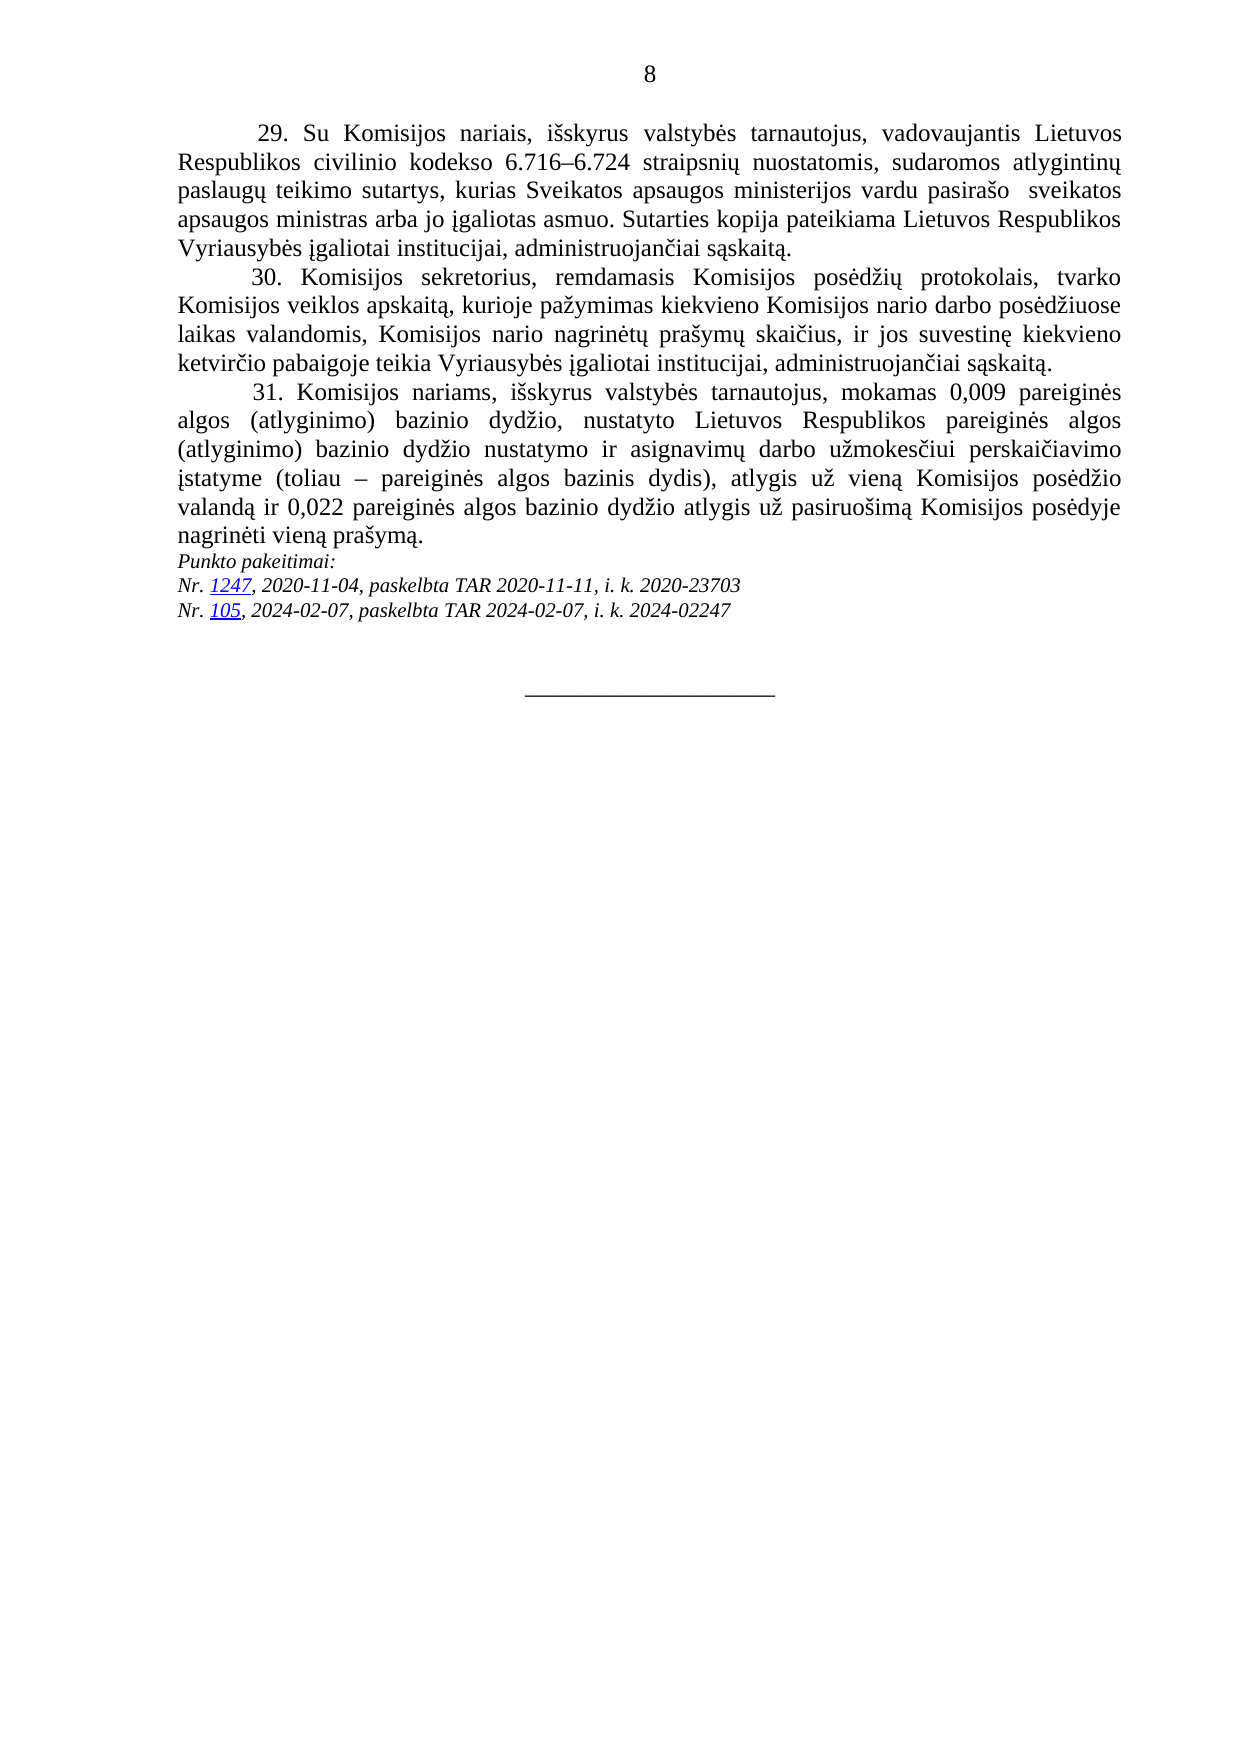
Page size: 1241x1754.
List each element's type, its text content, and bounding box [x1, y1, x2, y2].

text 30. Komisijos sekretorius, remdamasis Komisijos posėdžių protokolais, tvarko Komisijos veiklos apskaitą, kurioje pažymimas kiekvieno Komisijos nario darbo posėdžiuose laikas valandomis, Komisijos nario nagrinėtų prašymų skaičius, ir jos suvestinę kiekvieno ketvirčio pabaigoje teikia Vyriausybės įgaliotai institucijai, administruojančiai sąskaitą. [177, 262, 1122, 377]
text 29. Su Komisijos nariais, išskyrus valstybės tarnautojus, vadovaujantis Lietuvos Respublikos civilinio kodekso 6.716–6.724 straipsnių nuostatomis, sudaromos atlygintinų paslaugų teikimo sutartys, kurias Sveikatos apsaugos ministerijos vardu pasirašo sveikatos apsaugos ministras arba jo įgaliotas asmuo. Sutarties kopija pateikiama Lietuvos Respublikos Vyriausybės įgaliotai institucijai, administruojančiai sąskaitą. [177, 118, 1122, 262]
text Punkto pakeitimai: [177, 549, 1122, 573]
text Nr. 1247, 2020-11-04, paskelbta TAR 2020-11-11, i. k. 2020-23703 [177, 573, 1122, 597]
text Nr. 105, 2024-02-07, paskelbta TAR 2024-02-07, i. k. 2024-02247 [177, 597, 1122, 622]
text –––––––––––––––––––– [177, 679, 1122, 708]
text 31. Komisijos nariams, išskyrus valstybės tarnautojus, mokamas 0,009 pareiginės algos (atlyginimo) bazinio dydžio, nustatyto Lietuvos Respublikos pareiginės algos (atlyginimo) bazinio dydžio nustatymo ir asignavimų darbo užmokesčiui perskaičiavimo įstatyme (toliau – pareiginės algos bazinis dydis), atlygis už vieną Komisijos posėdžio valandą ir 0,022 pareiginės algos bazinio dydžio atlygis už pasiruošimą Komisijos posėdyje nagrinėti vieną prašymą. [177, 377, 1122, 549]
